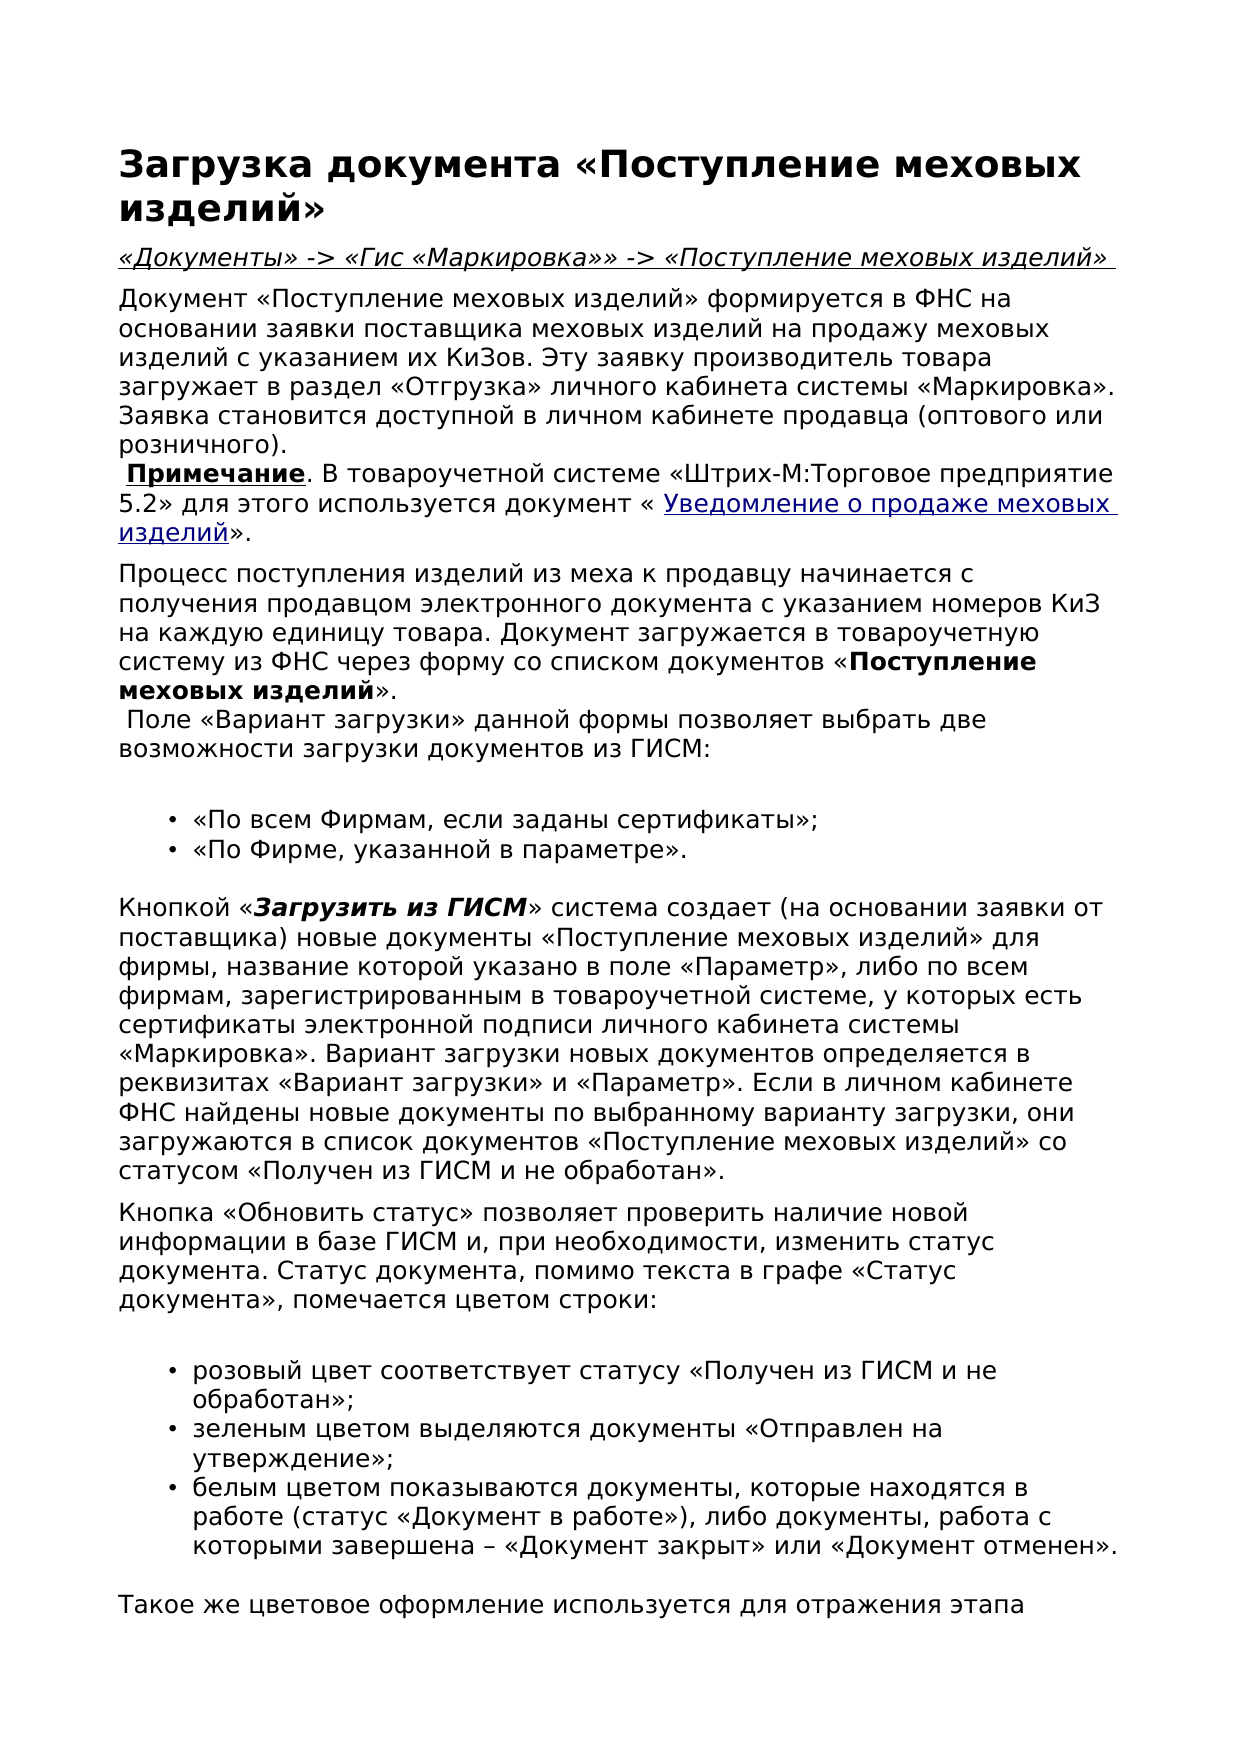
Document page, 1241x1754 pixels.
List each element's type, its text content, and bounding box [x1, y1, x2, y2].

text Документ «Поступление меховых изделий» формируется в ФНС на основании заявки поставщика меховых изделий на продажу меховых изделий с указанием их КиЗов. Эту заявку производитель товара загружает в раздел «Отгрузка» личного кабинета системы «Маркировка». Заявка становится доступной в личном кабинете продавца (оптового или розничного). Примечание. В товароучетной системе «Штрих-М:Торговое предприятие 5.2» для этого используется документ « Уведомление о продаже меховых изделий». [118, 284, 1122, 547]
list белым цветом показываются документы, которые находятся в работе (статус «Документ в работе»), либо документы, работа с которыми завершена – «Документ закрыт» или «Документ отменен». [177, 1473, 1122, 1561]
text Такое же цветовое оформление используется для отражения этапа [118, 1590, 1122, 1619]
list «По Фирме, указанной в параметре». [177, 835, 1122, 864]
list «По всем Фирмам, если заданы сертификаты»; [177, 806, 1122, 835]
list зеленым цветом выделяются документы «Отправлен на утверждение»; [177, 1415, 1122, 1473]
list розовый цвет соответствует статусу «Получен из ГИСМ и не обработан»; [177, 1356, 1122, 1415]
subtitle Загрузка документа «Поступление меховых изделий» [118, 143, 1122, 230]
text Кнопка «Обновить статус» позволяет проверить наличие новой информации в базе ГИСМ и, при необходимости, изменить статус документа. Статус документа, помимо текста в графе «Статус документа», помечается цветом строки: [118, 1198, 1122, 1314]
text Кнопкой «Загрузить из ГИСМ» система создает (на основании заявки от поставщика) новые документы «Поступление меховых изделий» для фирмы, название которой указано в поле «Параметр», либо по всем фирмам, зарегистрированным в товароучетной системе, у которых есть сертификаты электронной подписи личного кабинета системы «Маркировка». Вариант загрузки новых документов определяется в реквизитах «Вариант загрузки» и «Параметр». Если в личном кабинете ФНС найдены новые документы по выбранному варианту загрузки, они загружаются в список документов «Поступление меховых изделий» со статусом «Получен из ГИСМ и не обработан». [118, 893, 1122, 1185]
text Процесс поступления изделий из меха к продавцу начинается с получения продавцом электронного документа с указанием номеров КиЗ на каждую единицу товара. Документ загружается в товароучетную систему из ФНС через форму со списком документов «Поступление меховых изделий». Поле «Вариант загрузки» данной формы позволяет выбрать две возможности загрузки документов из ГИСМ: [118, 559, 1122, 764]
text «Документы» -> «Гис «Маркировка»» -> «Поступление меховых изделий» [118, 243, 1122, 272]
